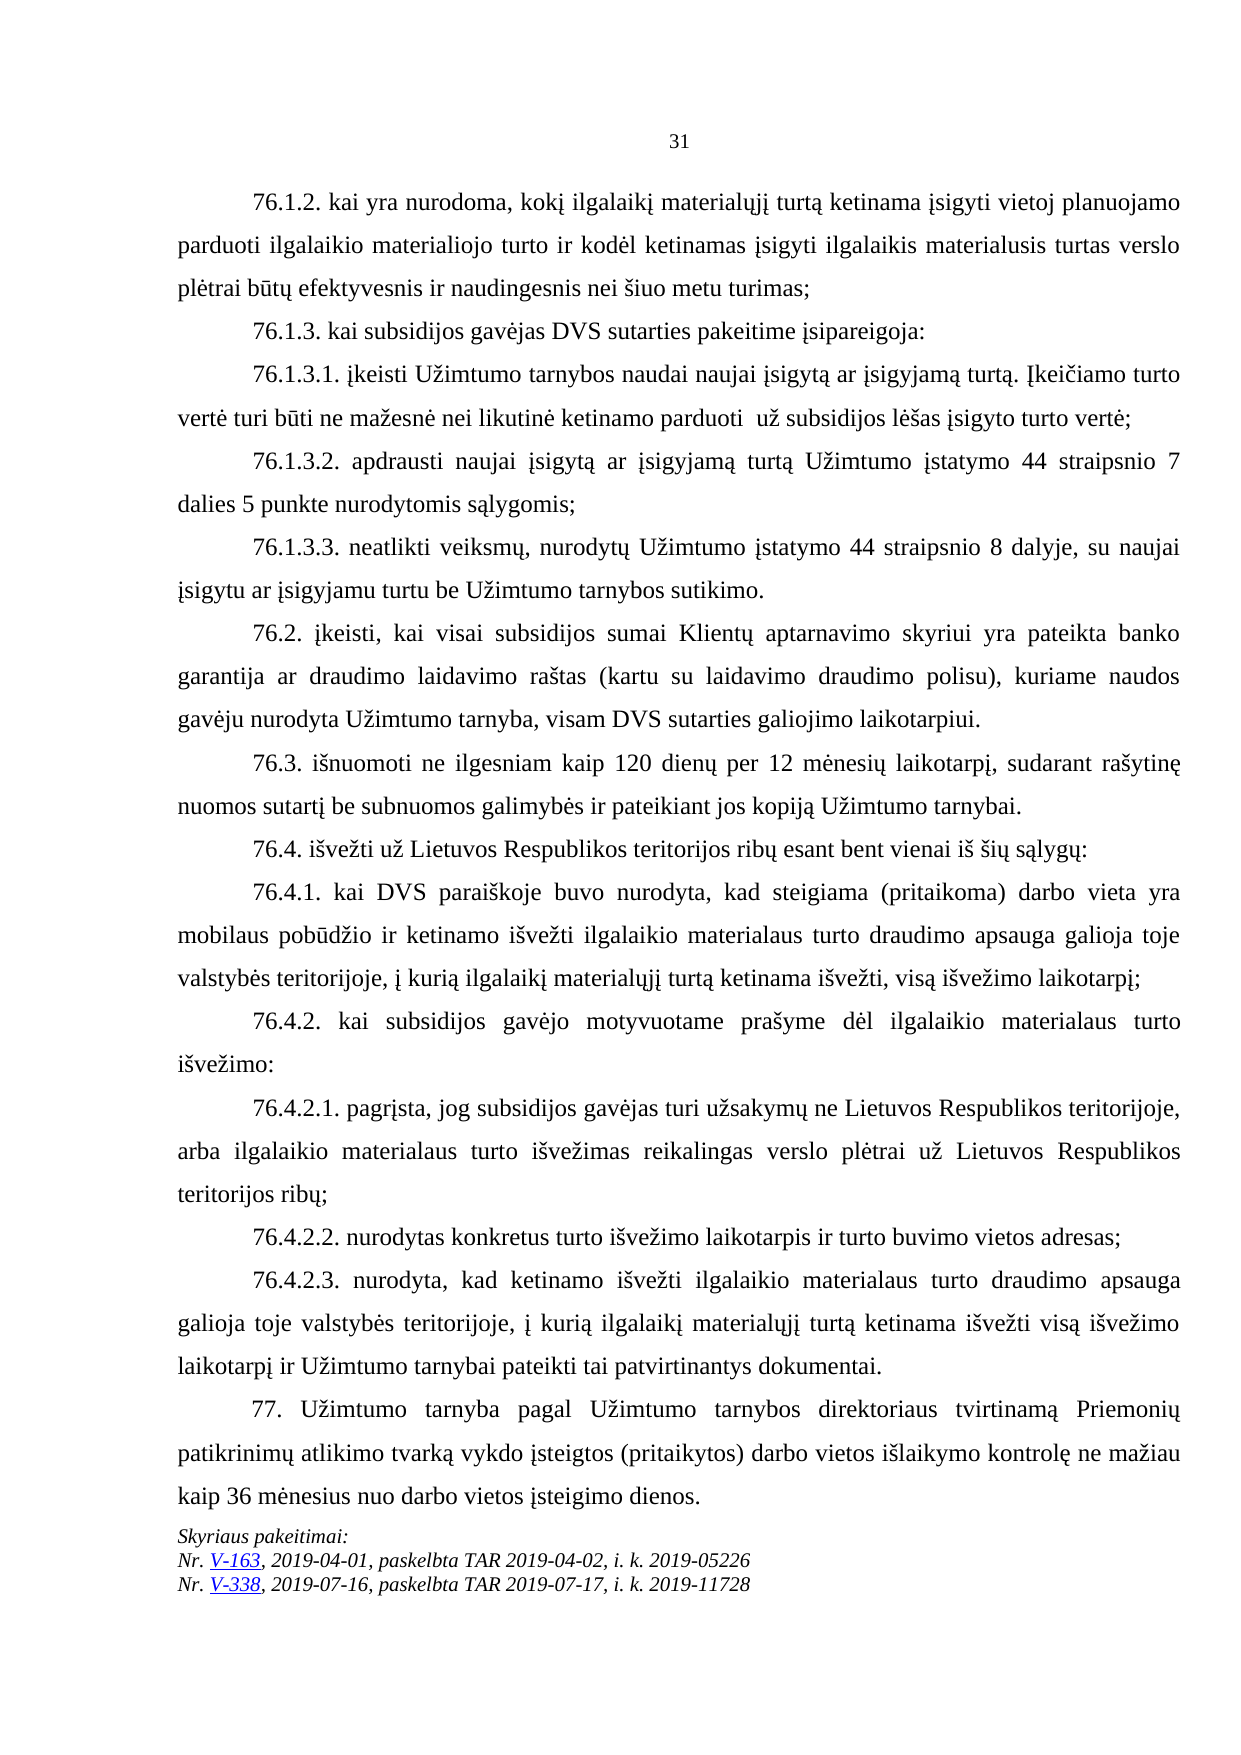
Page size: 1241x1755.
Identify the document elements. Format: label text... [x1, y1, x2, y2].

text 76.1.3. kai subsidijos gavėjas DVS sutarties pakeitime įsipareigoja: [177, 316, 1181, 345]
text 76.4.2. kai subsidijos gavėjo motyvuotame prašyme dėl ilgalaikio materialaus turto išvežimo: [177, 1006, 1181, 1078]
text 76.4.2.1. pagrįsta, jog subsidijos gavėjas turi užsakymų ne Lietuvos Respublikos teritorijoje, arba ilgalaikio materialaus turto išvežimas reikalingas verslo plėtrai už Lietuvos Respublikos teritorijos ribų; [177, 1093, 1181, 1208]
text Skyriaus pakeitimai: [177, 1524, 1181, 1548]
text 76.1.2. kai yra nurodoma, kokį ilgalaikį materialųjį turtą ketinama įsigyti vietoj planuojamo parduoti ilgalaikio materialiojo turto ir kodėl ketinamas įsigyti ilgalaikis materialusis turtas verslo plėtrai būtų efektyvesnis ir naudingesnis nei šiuo metu turimas; [177, 187, 1181, 302]
text 76.2. įkeisti, kai visai subsidijos sumai Klientų aptarnavimo skyriui yra pateikta banko garantija ar draudimo laidavimo raštas (kartu su laidavimo draudimo polisu), kuriame naudos gavėju nurodyta Užimtumo tarnyba, visam DVS sutarties galiojimo laikotarpiui. [177, 618, 1181, 733]
text 76.4.2.3. nurodyta, kad ketinamo išvežti ilgalaikio materialaus turto draudimo apsauga galioja toje valstybės teritorijoje, į kurią ilgalaikį materialųjį turtą ketinama išvežti visą išvežimo laikotarpį ir Užimtumo tarnybai pateikti tai patvirtinantys dokumentai. [177, 1265, 1181, 1380]
text Nr. V-338, 2019-07-16, paskelbta TAR 2019-07-17, i. k. 2019-11728 [177, 1572, 1181, 1596]
text 76.1.3.3. neatlikti veiksmų, nurodytų Užimtumo įstatymo 44 straipsnio 8 dalyje, su naujai įsigytu ar įsigyjamu turtu be Užimtumo tarnybos sutikimo. [177, 532, 1181, 604]
text Nr. V-163, 2019-04-01, paskelbta TAR 2019-04-02, i. k. 2019-05226 [177, 1548, 1181, 1572]
text 76.4.2.2. nurodytas konkretus turto išvežimo laikotarpis ir turto buvimo vietos adresas; [177, 1222, 1181, 1251]
text 76.4. išvežti už Lietuvos Respublikos teritorijos ribų esant bent vienai iš šių sąlygų: [177, 834, 1181, 863]
text 76.3. išnuomoti ne ilgesniam kaip 120 dienų per 12 mėnesių laikotarpį, sudarant rašytinę nuomos sutartį be subnuomos galimybės ir pateikiant jos kopiją Užimtumo tarnybai. [177, 748, 1181, 819]
text 76.4.1. kai DVS paraiškoje buvo nurodyta, kad steigiama (pritaikoma) darbo vieta yra mobilaus pobūdžio ir ketinamo išvežti ilgalaikio materialaus turto draudimo apsauga galioja toje valstybės teritorijoje, į kurią ilgalaikį materialųjį turtą ketinama išvežti, visą išvežimo laikotarpį; [177, 877, 1181, 992]
text 77. Užimtumo tarnyba pagal Užimtumo tarnybos direktoriaus tvirtinamą Priemonių patikrinimų atlikimo tvarką vykdo įsteigtos (pritaikytos) darbo vietos išlaikymo kontrolę ne mažiau kaip 36 mėnesius nuo darbo vietos įsteigimo dienos. [177, 1394, 1181, 1509]
text 76.1.3.1. įkeisti Užimtumo tarnybos naudai naujai įsigytą ar įsigyjamą turtą. Įkeičiamo turto vertė turi būti ne mažesnė nei likutinė ketinamo parduoti už subsidijos lėšas įsigyto turto vertė; [177, 359, 1181, 431]
text 76.1.3.2. apdrausti naujai įsigytą ar įsigyjamą turtą Užimtumo įstatymo 44 straipsnio 7 dalies 5 punkte nurodytomis sąlygomis; [177, 446, 1181, 518]
